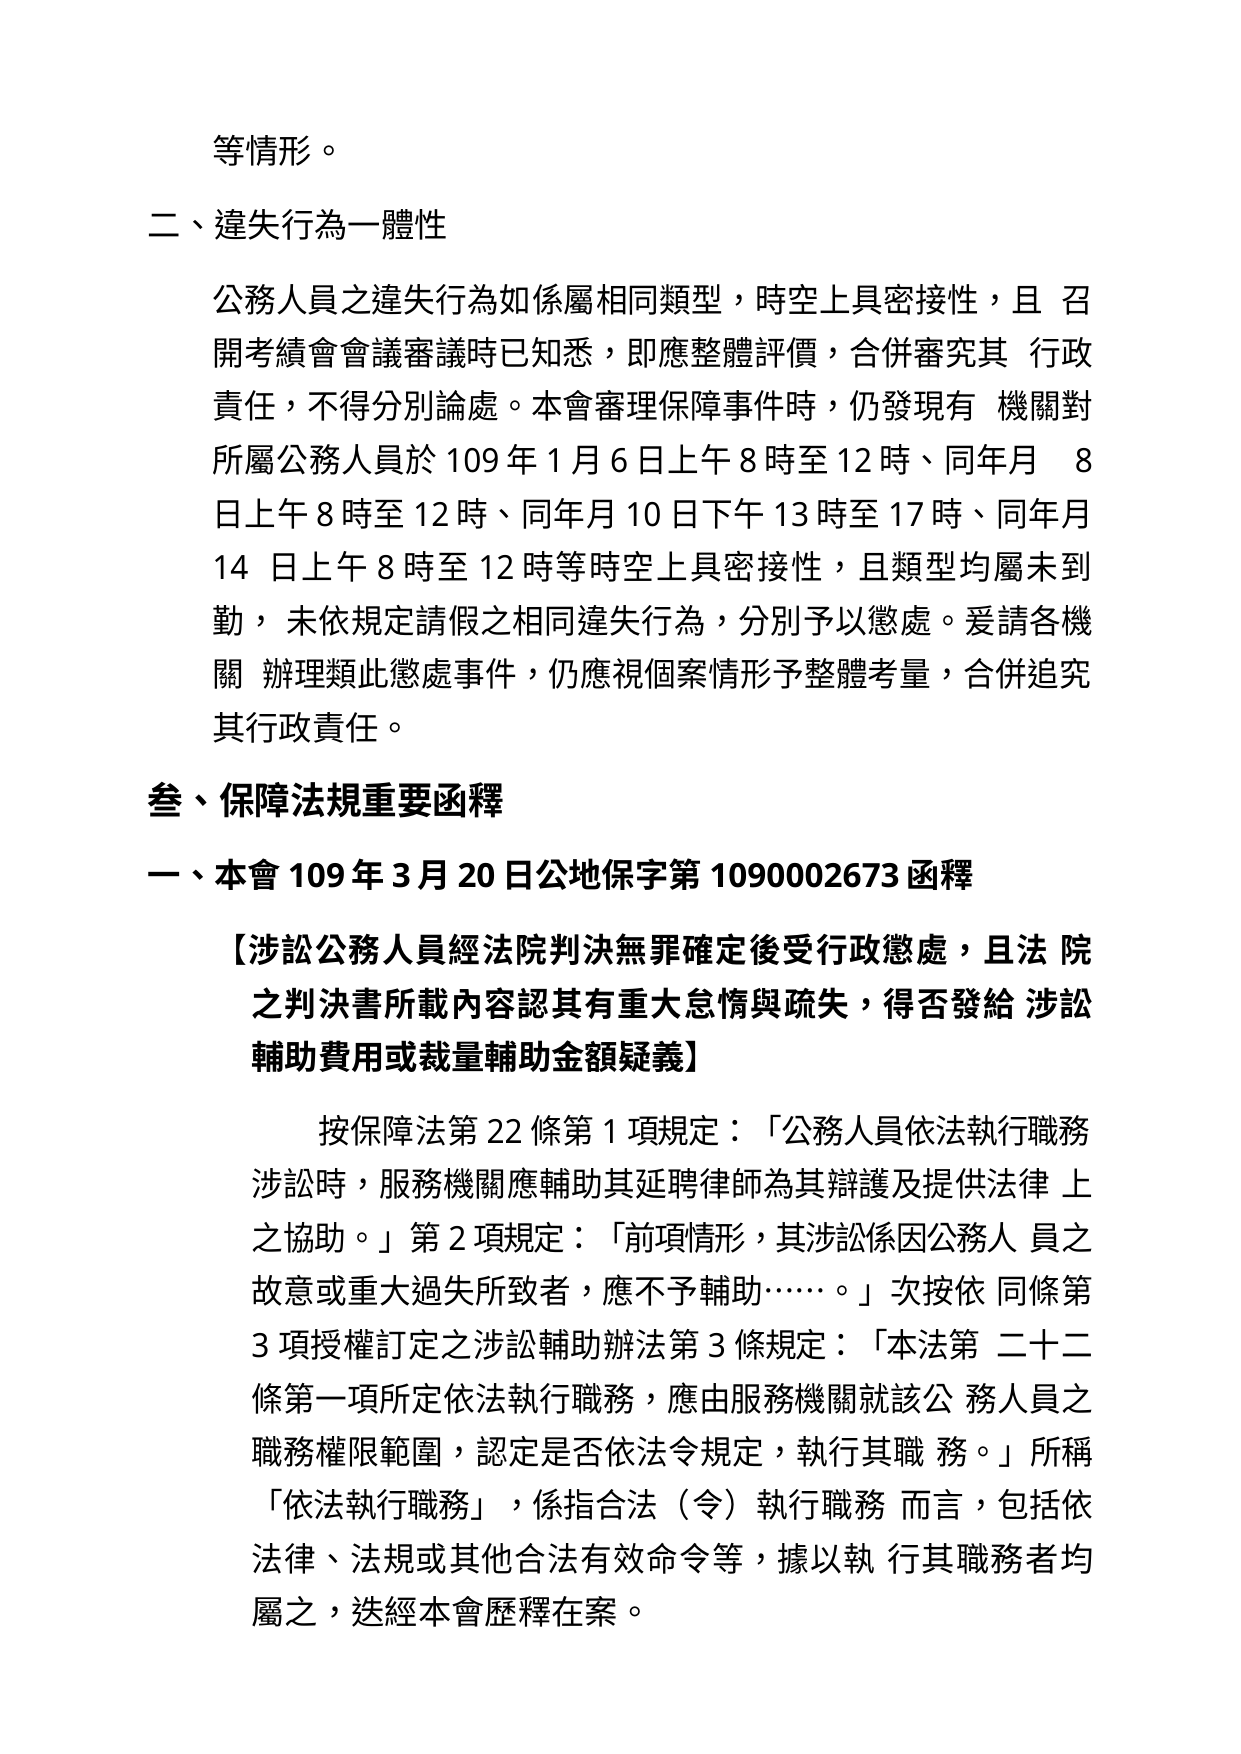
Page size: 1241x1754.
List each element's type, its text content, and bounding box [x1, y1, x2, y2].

text 按保障法第22條第1項規定：「公務人員依法執行職務 涉訟時，服務機關應輔助其延聘律師為其辯護及提供法律 上之協助。」第2項規定：「前項情形，其涉訟係因公務人 員之故意或重大過失所致者，應不予輔助……。」次按依 同條第3項授權訂定之涉訟輔助辦法第3條規定：「本法第 二十二條第一項所定依法執行職務，應由服務機關就該公 務人員之職務權限範圍，認定是否依法令規定，執行其職 務。」所稱「依法執行職務」，係指合法（令）執行職務 而言，包括依法律、法規或其他合法有效命令等，據以執 行其職務者均屬之，迭經本會歷釋在案。 [251, 1104, 1093, 1634]
text 二、違失行為一體性 [148, 199, 1119, 247]
text 【涉訟公務人員經法院判決無罪確定後受行政懲處，且法 院之判決書所載內容認其有重大怠惰與疏失，得否發給 涉訟輔助費用或裁量輔助金額疑義】 [215, 924, 1092, 1079]
subtitle 一、本會109年3月20日公地保字第 1090002673函釋 [148, 849, 1119, 898]
text 公務人員之違失行為如係屬相同類型，時空上具密接性，且 召開考績會會議審議時已知悉，即應整體評價，合併審究其 行政責任，不得分別論處。本會審理保障事件時，仍發現有 機關對所屬公務人員於109年1月6日上午8時至12時、同年月 8日上午8時至12時、同年月10日下午13時至17時、同年月14 日上午8時至12時等時空上具密接性，且類型均屬未到勤， 未依規定請假之相同違失行為，分別予以懲處。爰請各機關 辦理類此懲處事件，仍應視個案情形予整體考量，合併追究 其行政責任。 [212, 273, 1093, 750]
text 等情形。 [212, 124, 1119, 173]
subtitle 叁、保障法規重要函釋 [148, 771, 1119, 825]
